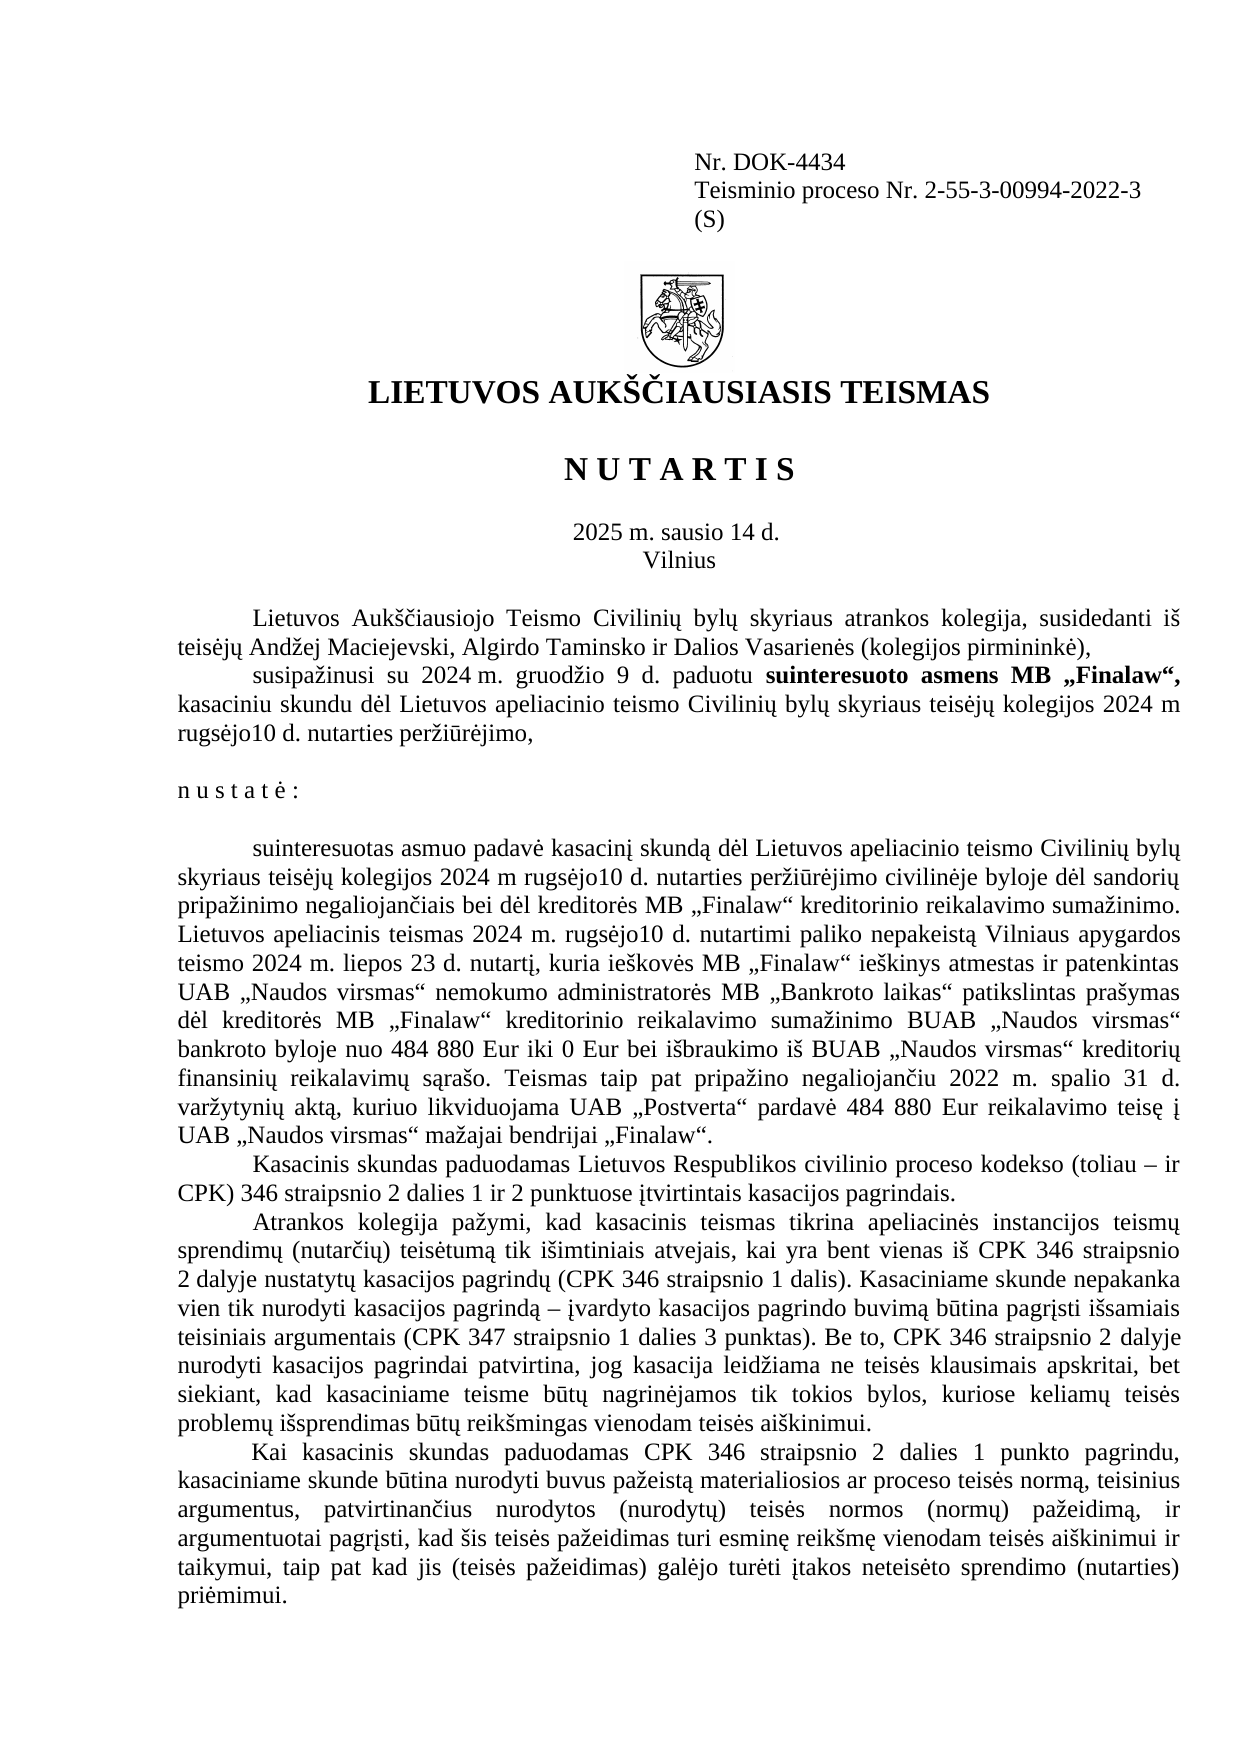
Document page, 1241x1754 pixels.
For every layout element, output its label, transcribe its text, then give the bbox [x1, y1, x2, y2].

text LIETUVOS AUKŠČIAUSIASIS TEISMAS [177, 373, 1181, 411]
text 2025 m. sausio 14 d. [177, 517, 1181, 545]
text Atrankos kolegija pažymi, kad kasacinis teismas tikrina apeliacinės instancijos teismų sprendimų (nutarčių) teisėtumą tik išimtiniais atvejais, kai yra bent vienas iš CPK 346 straipsnio 2 dalyje nustatytų kasacijos pagrindų (CPK 346 straipsnio 1 dalis). Kasaciniame skunde nepakanka vien tik nurodyti kasacijos pagrindą – įvardyto kasacijos pagrindo buvimą būtina pagrįsti išsamiais teisiniais argumentais (CPK 347 straipsnio 1 dalies 3 punktas). Be to, CPK 346 straipsnio 2 dalyje nurodyti kasacijos pagrindai patvirtina, jog kasacija leidžiama ne teisės klausimais apskritai, bet siekiant, kad kasaciniame teisme būtų nagrinėjamos tik tokios bylos, kuriose keliamų teisės problemų išsprendimas būtų reikšmingas vienodam teisės aiškinimui. [177, 1207, 1181, 1437]
text susipažinusi su 2024 m. gruodžio 9 d. paduotu suinteresuoto asmens MB „Finalaw“, kasaciniu skundu dėl Lietuvos apeliacinio teismo Civilinių bylų skyriaus teisėjų kolegijos 2024 m rugsėjo10 d. nutarties peržiūrėjimo, [177, 660, 1181, 747]
text (S) [694, 204, 1181, 233]
text Teisminio proceso Nr. 2-55-3-00994-2022-3 [694, 176, 1181, 204]
text Nr. DOK-4434 [694, 147, 1181, 176]
text Kasacinis skundas paduodamas Lietuvos Respublikos civilinio proceso kodekso (toliau – ir CPK) 346 straipsnio 2 dalies 1 ir 2 punktuose įtvirtintais kasacijos pagrindais. [177, 1149, 1181, 1207]
text n u s t a t ė : [177, 775, 1181, 804]
text N U T A R T I S [177, 449, 1181, 488]
text suinteresuotas asmuo padavė kasacinį skundą dėl Lietuvos apeliacinio teismo Civilinių bylų skyriaus teisėjų kolegijos 2024 m rugsėjo10 d. nutarties peržiūrėjimo civilinėje byloje dėl sandorių pripažinimo negaliojančiais bei dėl kreditorės MB „Finalaw“ kreditorinio reikalavimo sumažinimo. Lietuvos apeliacinis teismas 2024 m. rugsėjo10 d. nutartimi paliko nepakeistą Vilniaus apygardos teismo 2024 m. liepos 23 d. nutartį, kuria ieškovės MB „Finalaw“ ieškinys atmestas ir patenkintas UAB „Naudos virsmas“ nemokumo administratorės MB „Bankroto laikas“ patikslintas prašymas dėl kreditorės MB „Finalaw“ kreditorinio reikalavimo sumažinimo BUAB „Naudos virsmas“ bankroto byloje nuo 484 880 Eur iki 0 Eur bei išbraukimo iš BUAB „Naudos virsmas“ kreditorių finansinių reikalavimų sąrašo. Teismas taip pat pripažino negaliojančiu 2022 m. spalio 31 d. varžytynių aktą, kuriuo likviduojama UAB „Postverta“ pardavė 484 880 Eur reikalavimo teisę į UAB „Naudos virsmas“ mažajai bendrijai „Finalaw“. [177, 833, 1181, 1149]
text Kai kasacinis skundas paduodamas CPK 346 straipsnio 2 dalies 1 punkto pagrindu, kasaciniame skunde būtina nurodyti buvus pažeistą materialiosios ar proceso teisės normą, teisinius argumentus, patvirtinančius nurodytos (nurodytų) teisės normos (normų) pažeidimą, ir argumentuotai pagrįsti, kad šis teisės pažeidimas turi esminę reikšmę vienodam teisės aiškinimui ir taikymui, taip pat kad jis (teisės pažeidimas) galėjo turėti įtakos neteisėto sprendimo (nutarties) priėmimui. [177, 1437, 1181, 1609]
text Lietuvos Aukščiausiojo Teismo Civilinių bylų skyriaus atrankos kolegija, susidedanti iš teisėjų Andžej Maciejevski, Algirdo Taminsko ir Dalios Vasarienės (kolegijos pirmininkė), [177, 603, 1181, 660]
text Vilnius [177, 545, 1181, 574]
